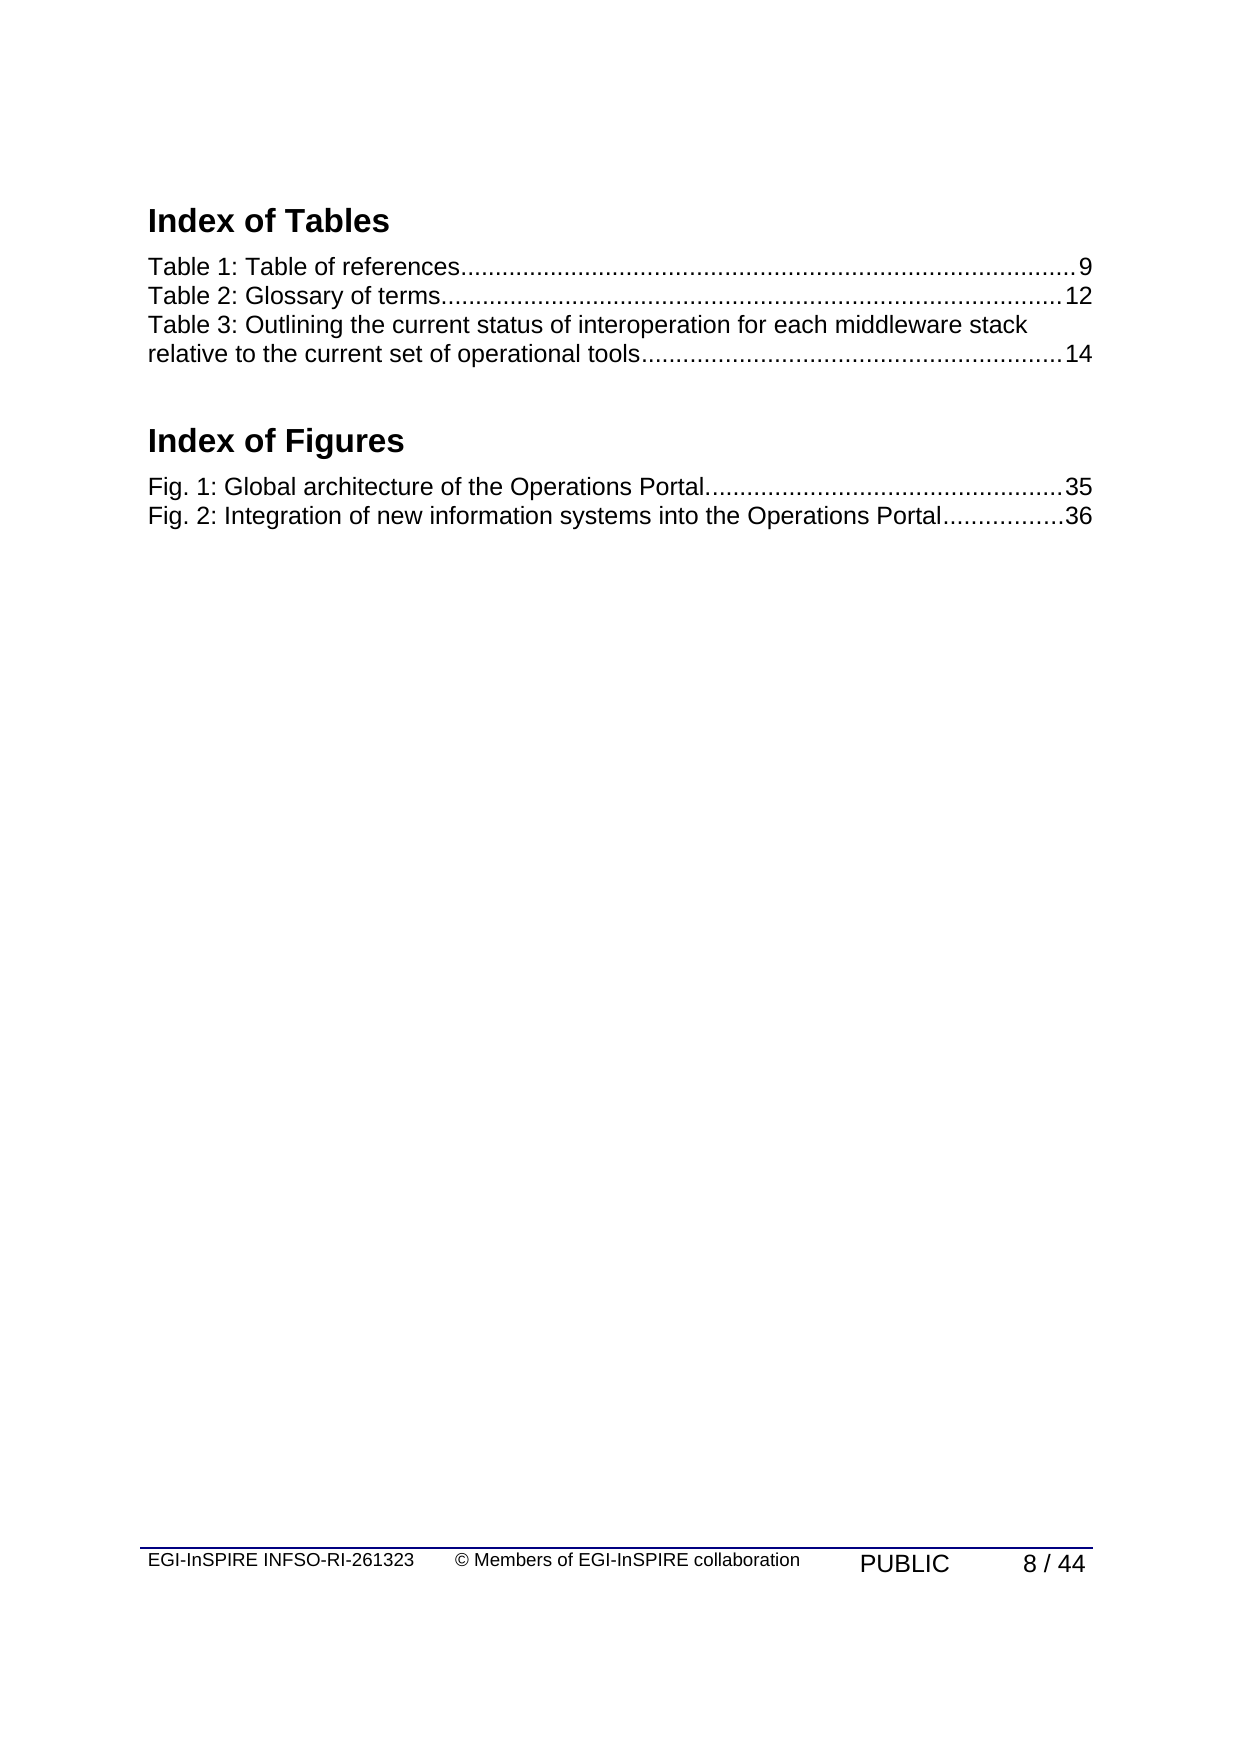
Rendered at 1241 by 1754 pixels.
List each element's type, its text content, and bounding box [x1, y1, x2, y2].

text Table 1: Table of references 9 [148, 252, 1093, 281]
subtitle Index of Figures [148, 421, 1093, 459]
text Table 2: Glossary of terms. 12 [148, 281, 1093, 310]
text Table 3: Outlining the current status of interoperation for each middleware stack relative to the current set of operational tools 14 [148, 310, 1093, 367]
text Fig. 1: Global architecture of the Operations Portal. 35 [148, 472, 1093, 501]
text Fig. 2: Integration of new information systems into the Operations Portal 36 [148, 501, 1093, 529]
subtitle Index of Tables [148, 201, 1093, 240]
